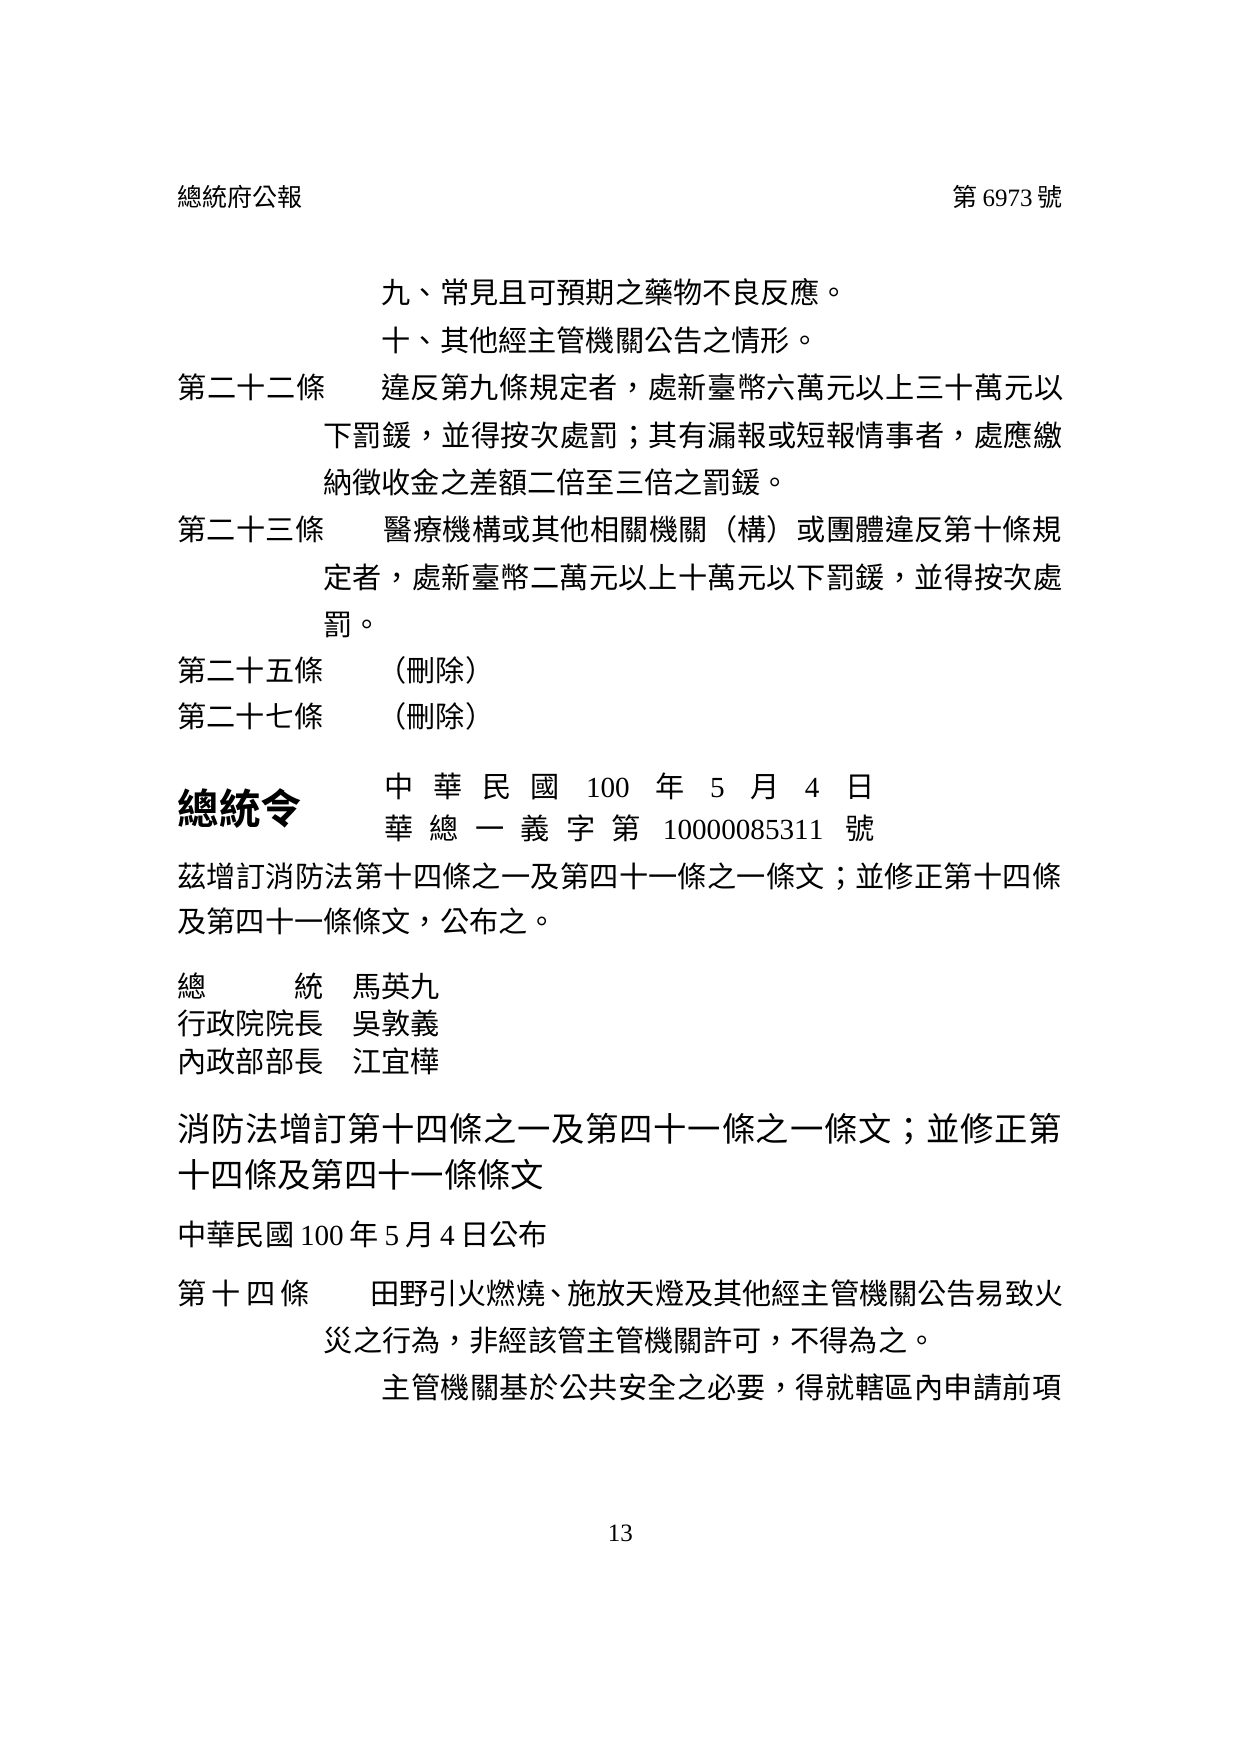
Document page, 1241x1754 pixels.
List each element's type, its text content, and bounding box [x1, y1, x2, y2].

text 第二十二條 違反第九條規定者，處新臺幣六萬元以上三十萬元以下罰鍰，並得按次處罰；其有漏報或短報情事者，處應繳納徵收金之差額二倍至三倍之罰鍰。 [177, 361, 1063, 503]
table_header 總統令 [174, 762, 381, 850]
text 內政部部長 江宜樺 [177, 1042, 1063, 1079]
text 茲增訂消防法第十四條之一及第四十一條之一條文；並修正第十四條及第四十一條條文，公布之。 [177, 850, 1063, 942]
text 行政院院長 吳敦義 [177, 1004, 1063, 1042]
text 十、其他經主管機關公告之情形。 [381, 313, 1063, 361]
text 第二十三條 醫療機構或其他相關機關（構）或團體違反第十條規定者，處新臺幣二萬元以上十萬元以下罰鍰，並得按次處罰。 [177, 503, 1063, 645]
text 九、常見且可預期之藥物不良反應。 [381, 266, 1063, 313]
text 第二十七條 （刪除） [177, 691, 1063, 737]
text 主管機關基於公共安全之必要，得就轄區內申請前項許可之資格、程序、應備文件、安全防護措施、審核方式、撤銷、廢止、禁止從事之區域、時間、方式及其他應遵行之事項，訂定法規管理之。 [323, 1361, 1063, 1408]
text 消防法增訂第十四條之一及第四十一條之一條文；並修正第十四條及第四十一條條文 [177, 1104, 1063, 1196]
text 第二十五條 （刪除） [177, 645, 1063, 691]
text 第十四條 田野引火燃燒、施放天燈及其他經主管機關公告易致火災之行為，非經該管主管機關許可，不得為之。 [177, 1267, 1063, 1361]
table_header 中華民國100年5月4日 華總一義字第10000085311號 [381, 762, 877, 850]
text 總 統 馬英九 [177, 967, 1063, 1004]
text 中華民國100年5月4日公布 [177, 1209, 1063, 1254]
